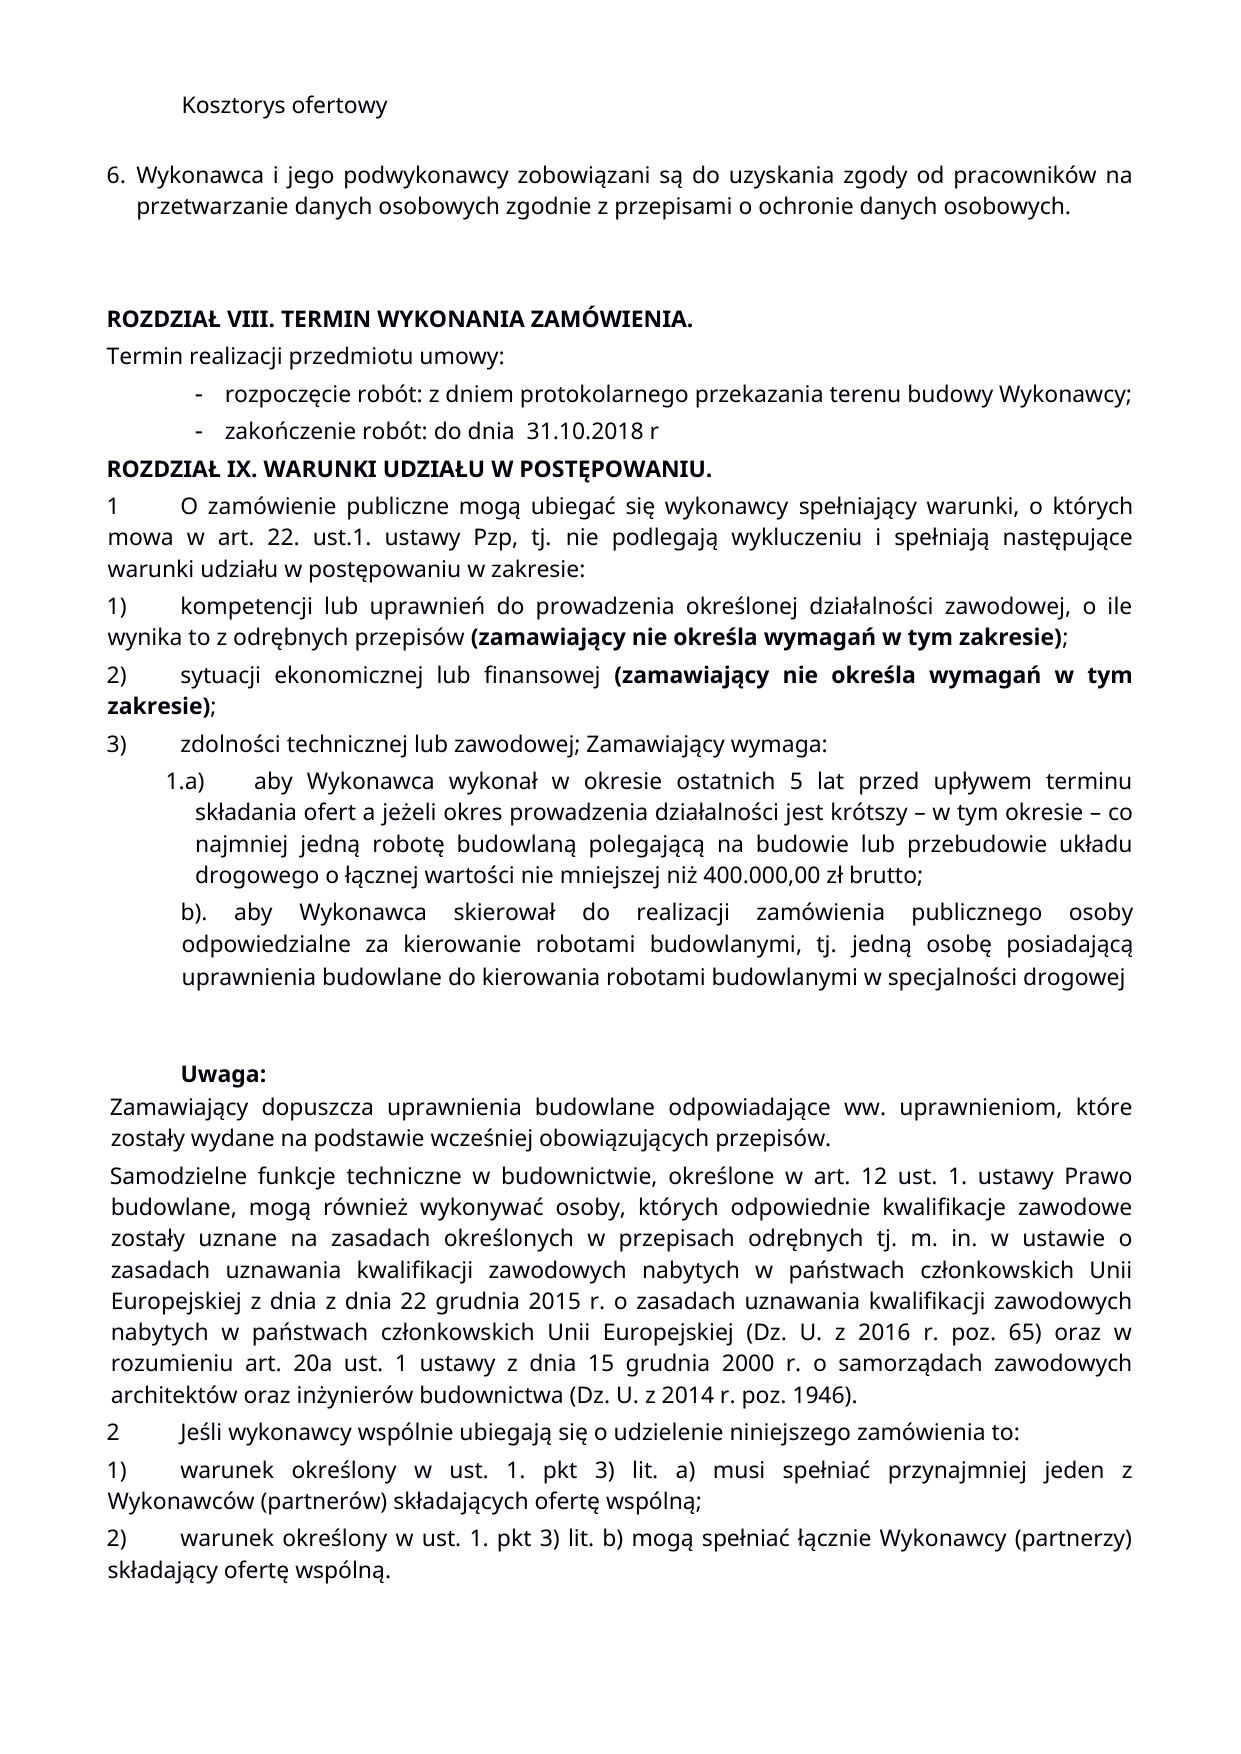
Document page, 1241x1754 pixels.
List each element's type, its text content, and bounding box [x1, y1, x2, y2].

list aby Wykonawca wykonał w okresie ostatnich 5 lat przed upływem terminu składania ofert a jeżeli okres prowadzenia działalności jest krótszy – w tym okresie – co najmniej jedną robotę budowlaną polegającą na budowie lub przebudowie układu drogowego o łącznej wartości nie mniejszej niż 400.000,00 zł brutto; [165, 765, 1134, 890]
list warunek określony w ust. 1. pkt 3) lit. b) mogą spełniać łącznie Wykonawcy (partnerzy) składający ofertę wspólną. [106, 1522, 1133, 1585]
list warunek określony w ust. 1. pkt 3) lit. a) musi spełniać przynajmniej jeden z Wykonawców (partnerów) składających ofertę wspólną; [106, 1453, 1133, 1516]
list b). aby Wykonawca skierował do realizacji zamówienia publicznego osoby odpowiedzialne za kierowanie robotami budowlanymi, tj. jedną osobę posiadającą uprawnienia budowlane do kierowania robotami budowlanymi w specjalności drogowej [180, 896, 1134, 992]
text ROZDZIAŁ IX. WARUNKI UDZIAŁU W POSTĘPOWANIU. [106, 452, 1093, 484]
list zakończenie robót: do dnia 31.10.2018 r [195, 415, 1134, 446]
text Termin realizacji przedmiotu umowy: [106, 340, 1134, 371]
list Jeśli wykonawcy wspólnie ubiegają się o udzielenie niniejszego zamówienia to: [106, 1416, 1133, 1447]
text Zamawiający dopuszcza uprawnienia budowlane odpowiadające ww. uprawnieniom, które zostały wydane na podstawie wcześniej obowiązujących przepisów. [109, 1091, 1133, 1153]
list sytuacji ekonomicznej lub finansowej (zamawiający nie określa wymagań w tym zakresie); [106, 659, 1133, 721]
list O zamówienie publiczne mogą ubiegać się wykonawcy spełniający warunki, o których mowa w art. 22. ust.1. ustawy Pzp, tj. nie podlegają wykluczeniu i spełniają następujące warunki udziału w postępowaniu w zakresie: [106, 490, 1133, 584]
list Uwaga: [180, 1058, 1134, 1090]
list Wykonawca i jego podwykonawcy zobowiązani są do uzyskania zgody od pracowników na przetwarzanie danych osobowych zgodnie z przepisami o ochronie danych osobowych. [106, 159, 1134, 221]
list rozpoczęcie robót: z dniem protokolarnego przekazania terenu budowy Wykonawcy; [195, 377, 1134, 409]
text Samodzielne funkcje techniczne w budownictwie, określone w art. 12 ust. 1. ustawy Prawo budowlane, mogą również wykonywać osoby, których odpowiednie kwalifikacje zawodowe zostały uznane na zasadach określonych w przepisach odrębnych tj. m. in. w ustawie o zasadach uznawania kwalifikacji zawodowych nabytych w państwach członkowskich Unii Europejskiej z dnia z dnia 22 grudnia 2015 r. o zasadach uznawania kwalifikacji zawodowych nabytych w państwach członkowskich Unii Europejskiej (Dz. U. z 2016 r. poz. 65) oraz w rozumieniu art. 20a ust. 1 ustawy z dnia 15 grudnia 2000 r. o samorządach zawodowych architektów oraz inżynierów budownictwa (Dz. U. z 2014 r. poz. 1946). [109, 1160, 1133, 1410]
list zdolności technicznej lub zawodowej; Zamawiający wymaga: [106, 727, 1133, 759]
list Kosztorys ofertowy [144, 89, 1134, 120]
list kompetencji lub uprawnień do prowadzenia określonej działalności zawodowej, o ile wynika to z odrębnych przepisów (zamawiający nie określa wymagań w tym zakresie); [106, 590, 1133, 652]
text ROZDZIAŁ VIII. TERMIN WYKONANIA ZAMÓWIENIA. [106, 302, 1093, 334]
